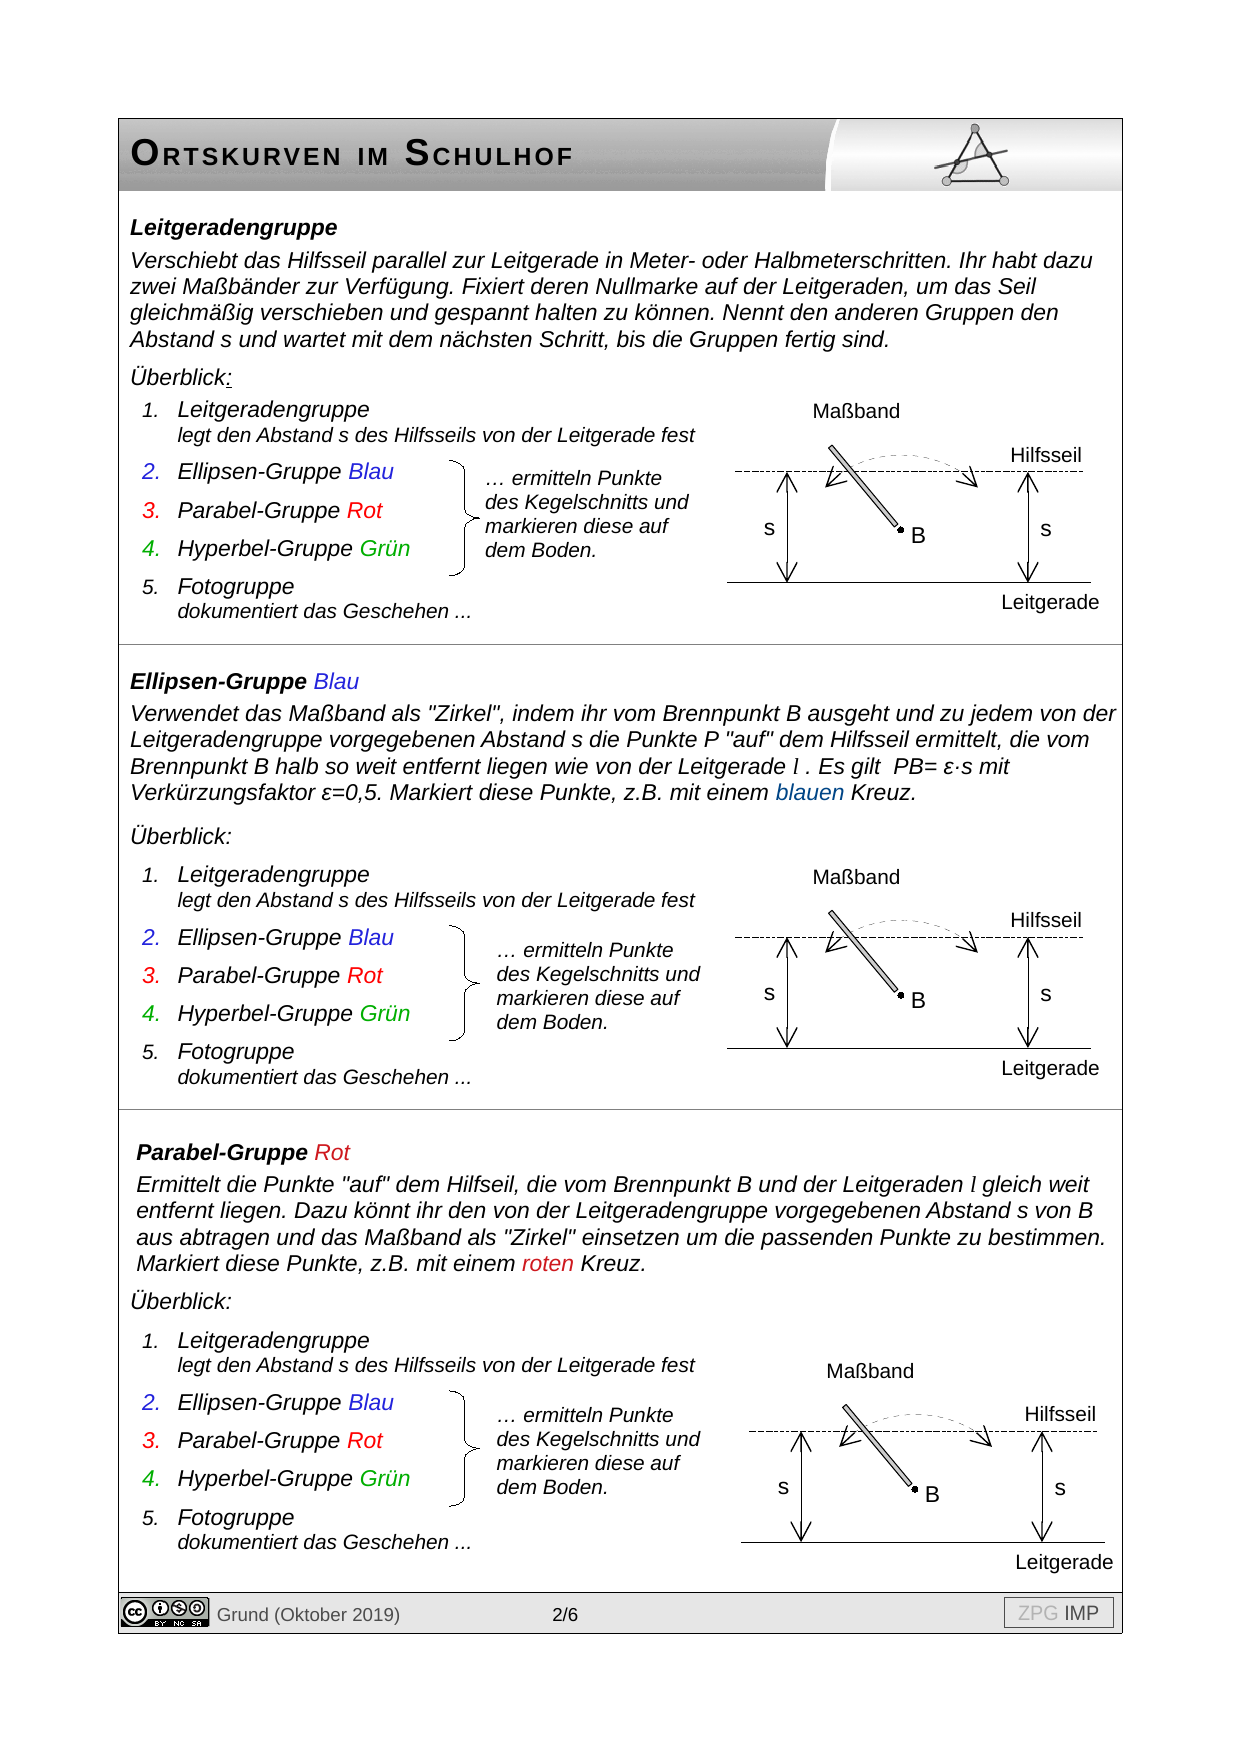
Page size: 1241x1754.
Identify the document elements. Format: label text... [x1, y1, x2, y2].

list Fotogruppe dokumentiert das Geschehen ... [142, 573, 1122, 623]
list [1029, 497, 1122, 523]
list Parabel-Gruppe Rot [142, 962, 787, 988]
list Hyperbel-Gruppe Grün [788, 535, 1028, 561]
list Hyperbel-Gruppe Grün [1029, 1000, 1122, 1026]
text Überblick: [130, 1288, 1122, 1315]
text Verwendet das Maßband als "Zirkel", indem ihr vom Brennpunkt B ausgeht und zu jedem von der Leitgeradengruppe vorgegebenen Abstand s die Punkte P "auf" dem Hilfsseil ermittelt, die vom Brennpunkt B halb so weit entfernt liegen wie von der Leitgerade l . Es gilt PB= ε·s mit Verkürzungsfaktor ε=0,5. Markiert diese Punkte, z.B. mit einem blauen Kreuz. [130, 700, 1122, 805]
list Hyperbel-Gruppe Grün [142, 1000, 464, 1026]
list Hyperbel-Gruppe Grün [465, 1465, 801, 1492]
text Ermittelt die Punkte "auf" dem Hilfseil, die vom Brennpunkt B und der Leitgeraden l gleich weit entfernt liegen. Dazu könnt ihr den von der Leitgeradengruppe vorgegebenen Abstand s von B aus abtragen und das Maßband als "Zirkel" einsetzen um die passenden Punkte zu bestimmen. Markiert diese Punkte, z.B. mit einem roten Kreuz. [136, 1171, 1122, 1277]
list Hyperbel-Gruppe Grün [788, 1000, 1028, 1026]
list [867, 1427, 1122, 1453]
list Hyperbel-Gruppe Grün [802, 1465, 1042, 1492]
list Fotogruppe dokumentiert das Geschehen ... [142, 1503, 1122, 1554]
list Hyperbel-Gruppe Grün [142, 1465, 464, 1492]
picture [120, 1597, 210, 1627]
list Hyperbel-Gruppe Grün [465, 535, 787, 561]
list Ellipsen-Gruppe Blau [142, 923, 857, 950]
list Leitgeradengruppe legt den Abstand s des Hilfsseils von der Leitgerade fest [142, 396, 1122, 446]
list Leitgeradengruppe legt den Abstand s des Hilfsseils von der Leitgerade fest [142, 861, 1122, 912]
list [877, 497, 1028, 523]
list Parabel-Gruppe Rot [142, 497, 787, 523]
text Ellipsen-Gruppe Blau [130, 668, 1122, 694]
picture [119, 119, 1122, 191]
list [845, 923, 1122, 950]
list Parabel-Gruppe Rot [142, 1427, 879, 1453]
list Hyperbel-Gruppe Grün [1043, 1465, 1122, 1492]
list Ellipsen-Gruppe Blau [142, 1389, 1122, 1415]
text Parabel-Gruppe Rot [136, 1139, 1122, 1165]
list Leitgeradengruppe legt den Abstand s des Hilfsseils von der Leitgerade fest [142, 1327, 1122, 1377]
list Fotogruppe dokumentiert das Geschehen ... [142, 1038, 1122, 1088]
list Hyperbel-Gruppe Grün [142, 535, 464, 561]
text Verschiebt das Hilfsseil parallel zur Leitgerade in Meter- oder Halbmeterschritten. Ihr habt dazu zwei Maßbänder zur Verfügung. Fixiert deren Nullmarke auf der Leitgeraden, um das Seil gleichmäßig verschieben und gespannt halten zu können. Nennt den anderen Gruppen den Abstand s und wartet mit dem nächsten Schritt, bis die Gruppen fertig sind. [130, 247, 1122, 352]
list [845, 458, 1122, 485]
list [788, 962, 889, 988]
list Hyperbel-Gruppe Grün [465, 1000, 787, 1026]
list [1029, 962, 1122, 988]
text Überblick: [130, 823, 1122, 849]
list [788, 497, 889, 523]
list Hyperbel-Gruppe Grün [1029, 535, 1122, 561]
text Leitgeradengruppe [130, 214, 1110, 241]
text Überblick: [130, 364, 1110, 390]
list Ellipsen-Gruppe Blau [142, 458, 846, 485]
list [877, 962, 1028, 988]
